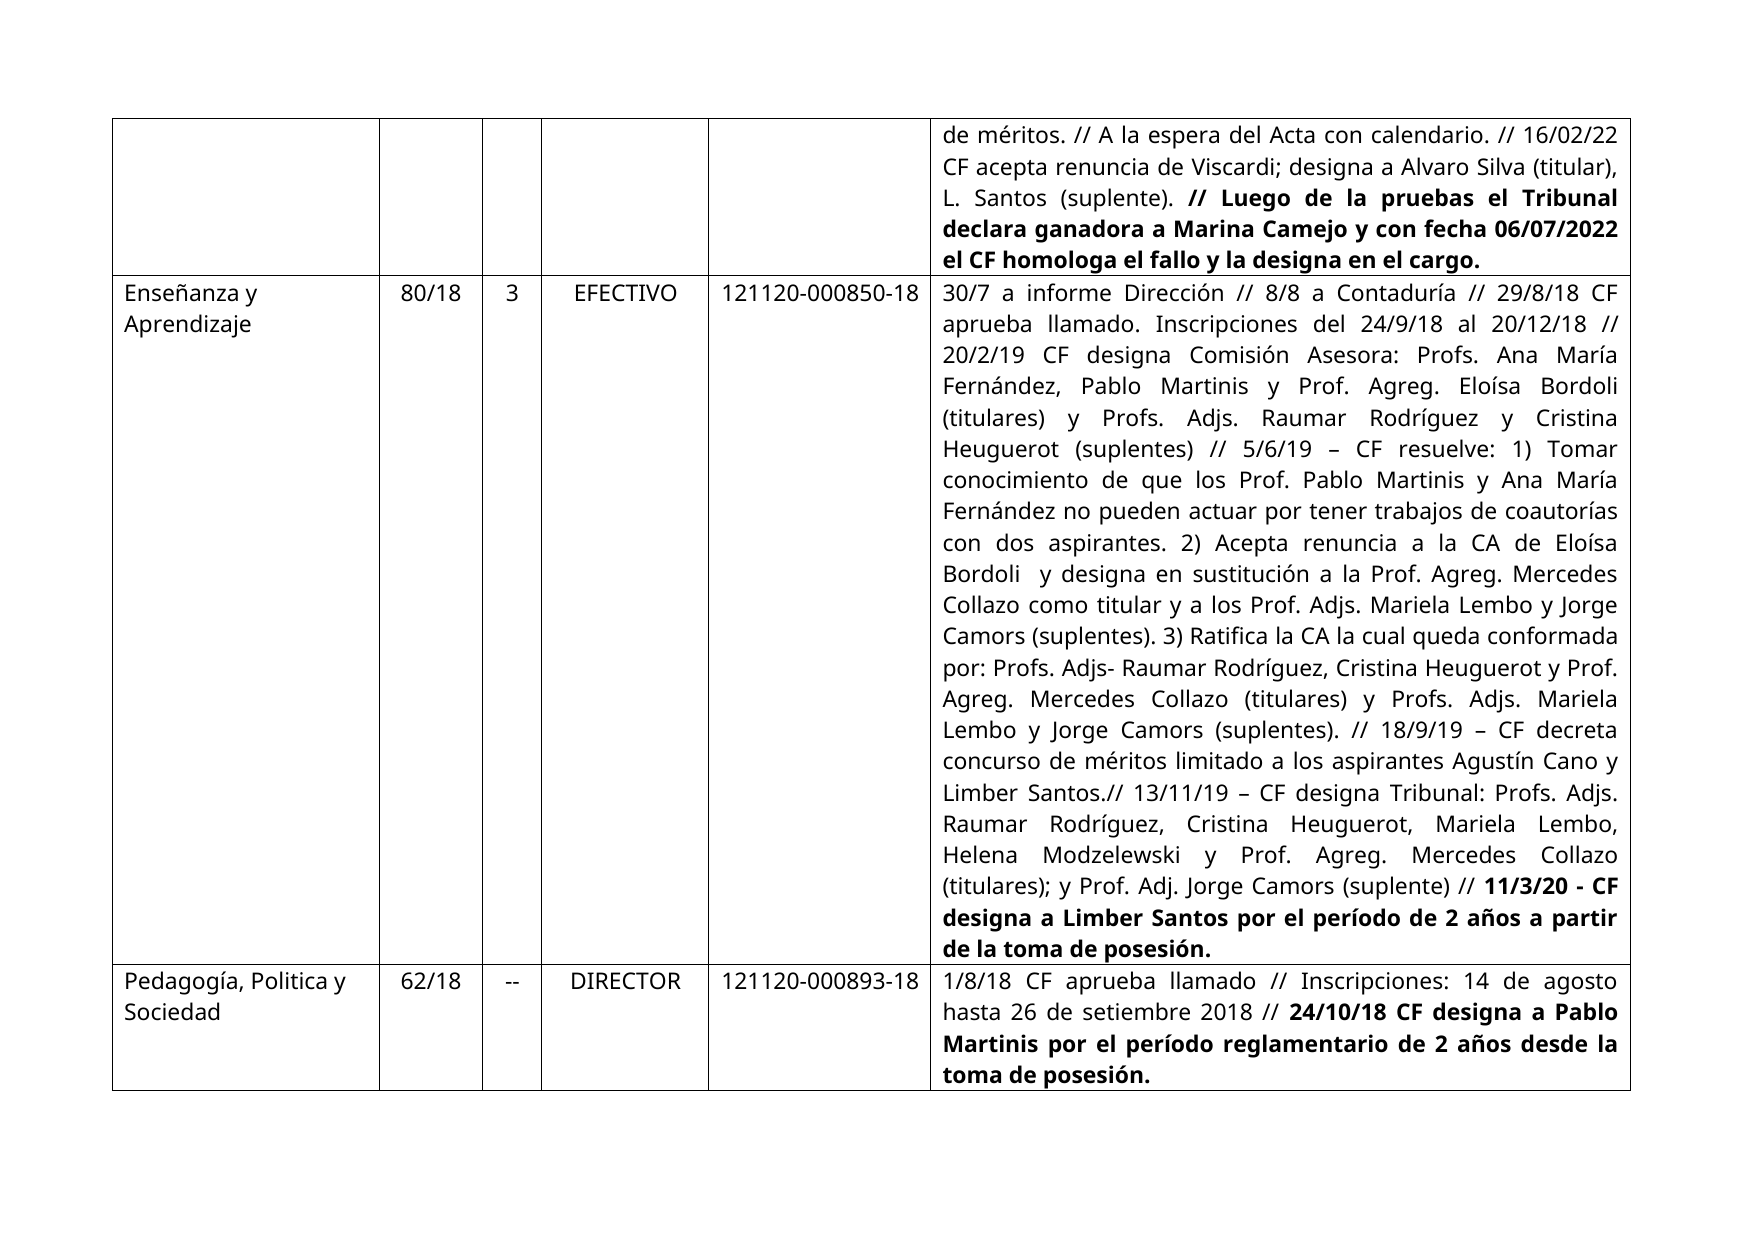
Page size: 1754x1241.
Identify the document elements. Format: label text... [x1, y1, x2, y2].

table_cell 80/18 [380, 276, 482, 964]
table_cell 30/7 a informe Dirección // 8/8 a Contaduría // 29/8/18 CF aprueba llamado. Inscripciones del 24/9/18 al 20/12/18 // 20/2/19 CF designa Comisión Asesora: Profs. Ana María Fernández, Pablo Martinis y Prof. Agreg. Eloísa Bordoli (titulares) y Profs. Adjs. Raumar Rodríguez y Cristina Heuguerot (suplentes) // 5/6/19 – CF resuelve: 1) Tomar conocimiento de que los Prof. Pablo Martinis y Ana María Fernández no pueden actuar por tener trabajos de coautorías con dos aspirantes. 2) Acepta renuncia a la CA de Eloísa Bordoli y designa en sustitución a la Prof. Agreg. Mercedes Collazo como titular y a los Prof. Adjs. Mariela Lembo y Jorge Camors (suplentes). 3) Ratifica la CA la cual queda conformada por: Profs. Adjs- Raumar Rodríguez, Cristina Heuguerot y Prof. Agreg. Mercedes Collazo (titulares) y Profs. Adjs. Mariela Lembo y Jorge Camors (suplentes). // 18/9/19 – CF decreta concurso de méritos limitado a los aspirantes Agustín Cano y Limber Santos.// 13/11/19 – CF designa Tribunal: Profs. Adjs. Raumar Rodríguez, Cristina Heuguerot, Mariela Lembo, Helena Modzelewski y Prof. Agreg. Mercedes Collazo (titulares); y Prof. Adj. Jorge Camors (suplente) // 11/3/20 - CF designa a Limber Santos por el período de 2 años a partir de la toma de posesión. [931, 276, 1630, 964]
table_cell [709, 119, 930, 275]
table_cell de méritos. // A la espera del Acta con calendario. // 16/02/22 CF acepta renuncia de Viscardi; designa a Alvaro Silva (titular), L. Santos (suplente). // Luego de la pruebas el Tribunal declara ganadora a Marina Camejo y con fecha 06/07/2022 el CF homologa el fallo y la designa en el cargo. [931, 119, 1630, 275]
table_cell EFECTIVO [542, 276, 708, 964]
table_cell Enseñanza y Aprendizaje [113, 276, 379, 964]
table_cell 3 [483, 276, 541, 964]
table_cell [542, 119, 708, 275]
table_cell [380, 119, 482, 275]
table_cell 1/8/18 CF aprueba llamado // Inscripciones: 14 de agosto hasta 26 de setiembre 2018 // 24/10/18 CF designa a Pablo Martinis por el período reglamentario de 2 años desde la toma de posesión. [931, 965, 1630, 1090]
table_cell 121120-000893-18 [709, 965, 930, 1090]
table_cell 121120-000850-18 [709, 276, 930, 964]
table_cell 62/18 [380, 965, 482, 1090]
table_cell [483, 119, 541, 275]
table_cell Pedagogía, Politica y Sociedad [113, 965, 379, 1090]
table_cell -- [483, 965, 541, 1090]
table_cell DIRECTOR [542, 965, 708, 1090]
table_cell [113, 119, 379, 275]
